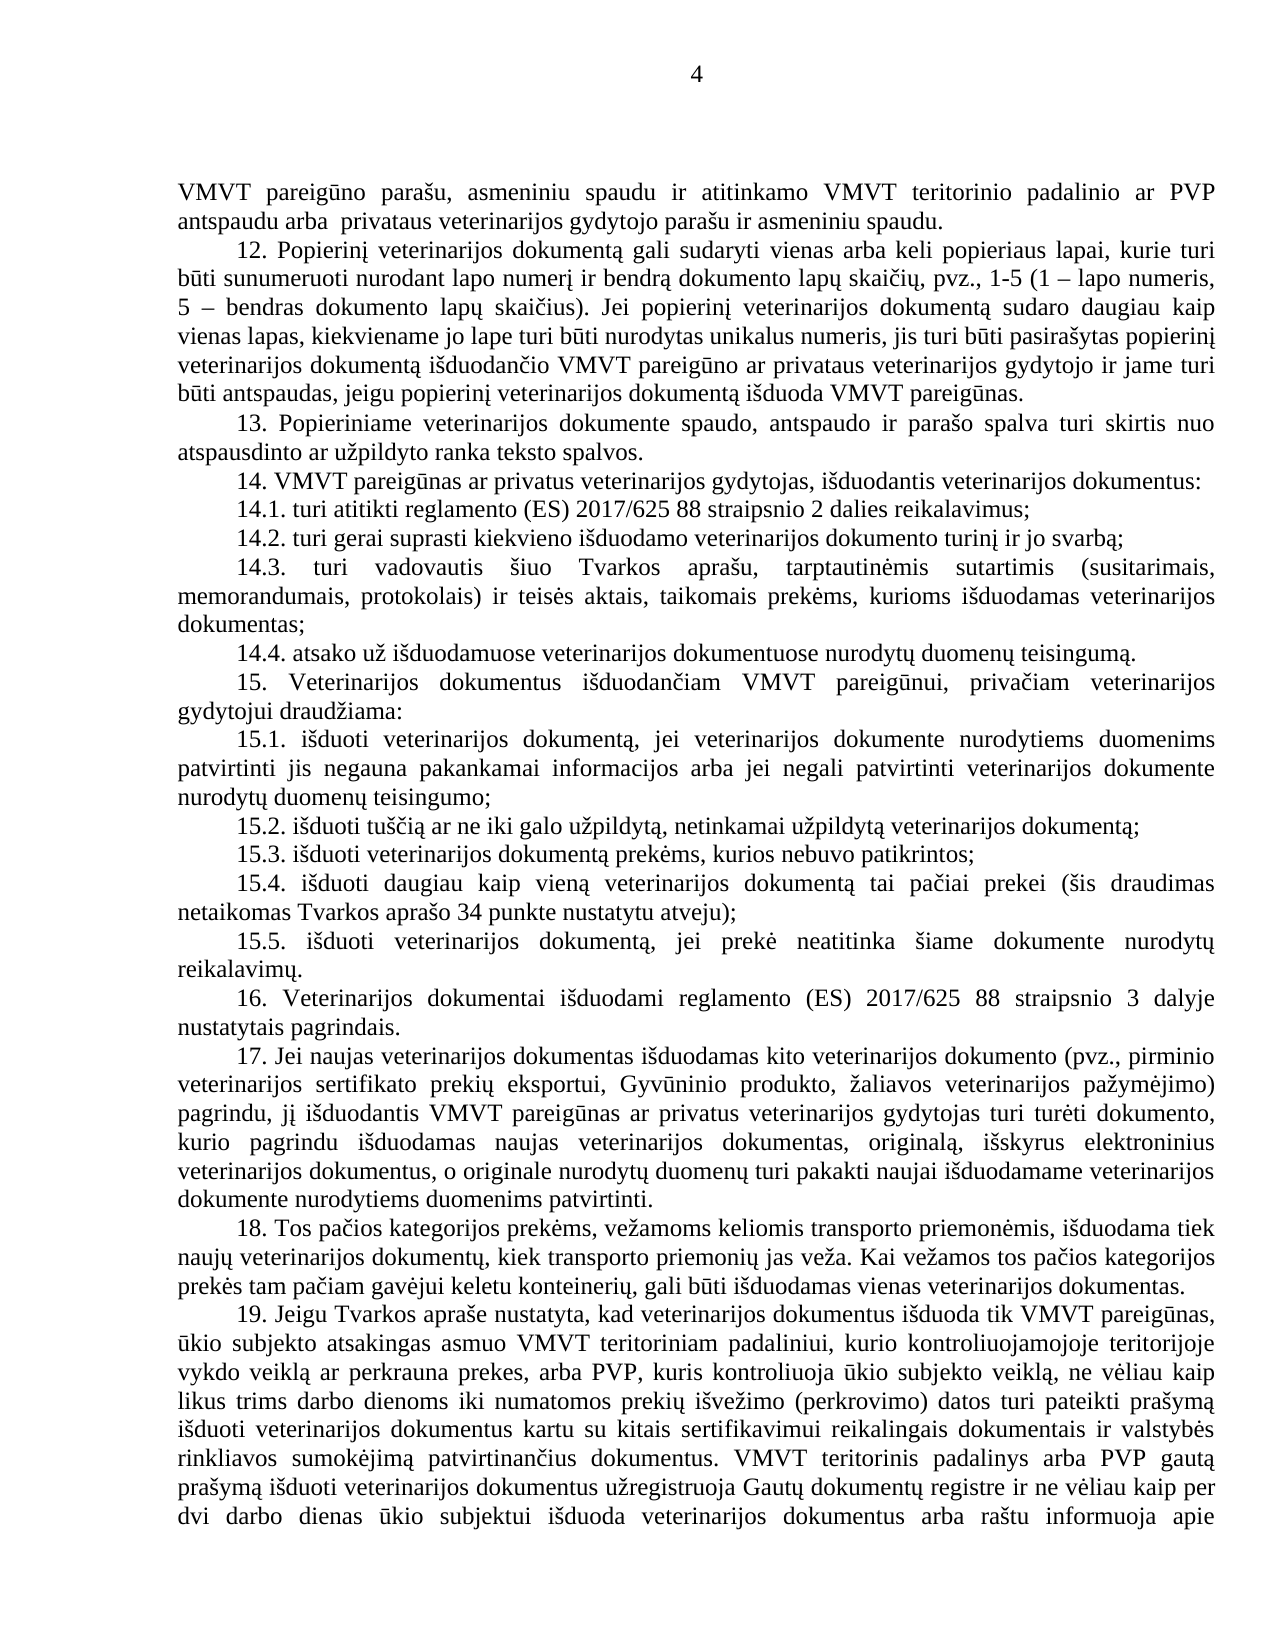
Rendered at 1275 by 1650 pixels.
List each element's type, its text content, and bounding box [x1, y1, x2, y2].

text 14.1. turi atitikti reglamento (ES) 2017/625 88 straipsnio 2 dalies reikalavimus; [177, 494, 1216, 523]
text 17. Jei naujas veterinarijos dokumentas išduodamas kito veterinarijos dokumento (pvz., pirminio veterinarijos sertifikato prekių eksportui, Gyvūninio produkto, žaliavos veterinarijos pažymėjimo) pagrindu, jį išduodantis VMVT pareigūnas ar privatus veterinarijos gydytojas turi turėti dokumento, kurio pagrindu išduodamas naujas veterinarijos dokumentas, originalą, išskyrus elektroninius veterinarijos dokumentus, o originale nurodytų duomenų turi pakakti naujai išduodamame veterinarijos dokumente nurodytiems duomenims patvirtinti. [177, 1041, 1216, 1213]
text 19. Jeigu Tvarkos apraše nustatyta, kad veterinarijos dokumentus išduoda tik VMVT pareigūnas, ūkio subjekto atsakingas asmuo VMVT teritoriniam padaliniui, kurio kontroliuojamojoje teritorijoje vykdo veiklą ar perkrauna prekes, arba PVP, kuris kontroliuoja ūkio subjekto veiklą, ne vėliau kaip likus trims darbo dienoms iki numatomos prekių išvežimo (perkrovimo) datos turi pateikti prašymą išduoti veterinarijos dokumentus kartu su kitais sertifikavimui reikalingais dokumentais ir valstybės rinkliavos sumokėjimą patvirtinančius dokumentus. VMVT teritorinis padalinys arba PVP gautą prašymą išduoti veterinarijos dokumentus užregistruoja Gautų dokumentų registre ir ne vėliau kaip per dvi darbo dienas ūkio subjektui išduoda veterinarijos dokumentus arba raštu informuoja apie [177, 1299, 1216, 1529]
text 15.5. išduoti veterinarijos dokumentą, jei prekė neatitinka šiame dokumente nurodytų reikalavimų. [177, 926, 1216, 983]
text 15.3. išduoti veterinarijos dokumentą prekėms, kurios nebuvo patikrintos; [177, 839, 1216, 868]
text 16. Veterinarijos dokumentai išduodami reglamento (ES) 2017/625 88 straipsnio 3 dalyje nustatytais pagrindais. [177, 983, 1216, 1041]
text 14. VMVT pareigūnas ar privatus veterinarijos gydytojas, išduodantis veterinarijos dokumentus: [177, 466, 1216, 494]
text VMVT pareigūno parašu, asmeniniu spaudu ir atitinkamo VMVT teritorinio padalinio ar PVP antspaudu arba privataus veterinarijos gydytojo parašu ir asmeniniu spaudu. [177, 177, 1216, 235]
text 14.3. turi vadovautis šiuo Tvarkos aprašu, tarptautinėmis sutartimis (susitarimais, memorandumais, protokolais) ir teisės aktais, taikomais prekėms, kurioms išduodamas veterinarijos dokumentas; [177, 552, 1216, 638]
text 12. Popierinį veterinarijos dokumentą gali sudaryti vienas arba keli popieriaus lapai, kurie turi būti sunumeruoti nurodant lapo numerį ir bendrą dokumento lapų skaičių, pvz., 1-5 (1 – lapo numeris, 5 – bendras dokumento lapų skaičius). Jei popierinį veterinarijos dokumentą sudaro daugiau kaip vienas lapas, kiekviename jo lape turi būti nurodytas unikalus numeris, jis turi būti pasirašytas popierinį veterinarijos dokumentą išduodančio VMVT pareigūno ar privataus veterinarijos gydytojo ir jame turi būti antspaudas, jeigu popierinį veterinarijos dokumentą išduoda VMVT pareigūnas. [177, 235, 1216, 408]
text 18. Tos pačios kategorijos prekėms, vežamoms keliomis transporto priemonėmis, išduodama tiek naujų veterinarijos dokumentų, kiek transporto priemonių jas veža. Kai vežamos tos pačios kategorijos prekės tam pačiam gavėjui keletu konteinerių, gali būti išduodamas vienas veterinarijos dokumentas. [177, 1213, 1216, 1299]
text 15.1. išduoti veterinarijos dokumentą, jei veterinarijos dokumente nurodytiems duomenims patvirtinti jis negauna pakankamai informacijos arba jei negali patvirtinti veterinarijos dokumente nurodytų duomenų teisingumo; [177, 724, 1216, 811]
text 15.2. išduoti tuščią ar ne iki galo užpildytą, netinkamai užpildytą veterinarijos dokumentą; [177, 811, 1216, 839]
text 15.4. išduoti daugiau kaip vieną veterinarijos dokumentą tai pačiai prekei (šis draudimas netaikomas Tvarkos aprašo 34 punkte nustatytu atveju); [177, 868, 1216, 926]
text 14.4. atsako už išduodamuose veterinarijos dokumentuose nurodytų duomenų teisingumą. [177, 638, 1216, 667]
text 15. Veterinarijos dokumentus išduodančiam VMVT pareigūnui, privačiam veterinarijos gydytojui draudžiama: [177, 667, 1216, 724]
text 14.2. turi gerai suprasti kiekvieno išduodamo veterinarijos dokumento turinį ir jo svarbą; [177, 523, 1216, 552]
text 13. Popieriniame veterinarijos dokumente spaudo, antspaudo ir parašo spalva turi skirtis nuo atspausdinto ar užpildyto ranka teksto spalvos. [177, 408, 1216, 466]
